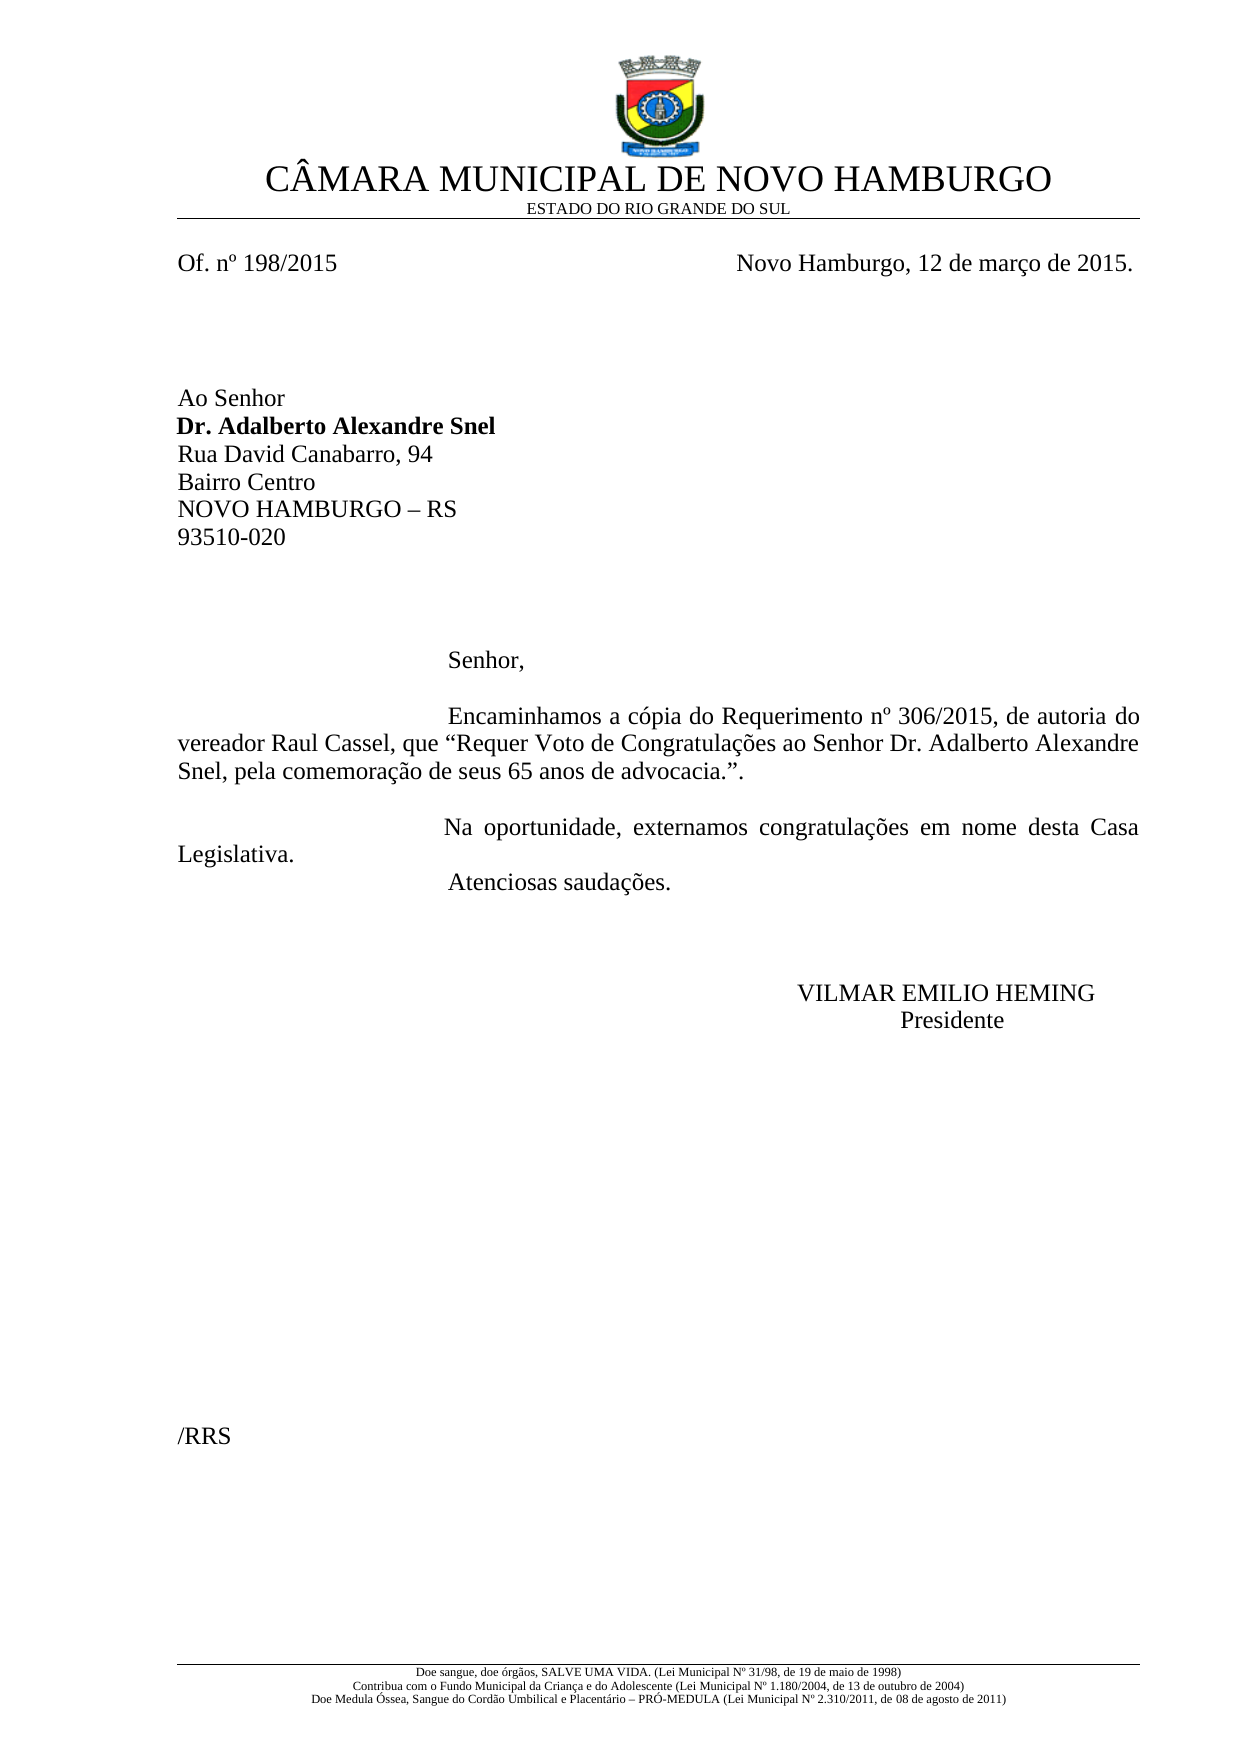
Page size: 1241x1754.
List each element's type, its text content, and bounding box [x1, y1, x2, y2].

picture [608, 47, 709, 163]
text VILMAR EMILIO HEMING [797, 979, 1140, 1007]
text /RRS [177, 1422, 1140, 1450]
text NOVO HAMBURGO – RS [177, 495, 1140, 523]
text Dr. Adalberto Alexandre Snel [176, 412, 1140, 440]
text Atenciosas saudações. [177, 868, 1140, 896]
text Bairro Centro [177, 468, 1140, 495]
text Senhor, [177, 646, 1140, 674]
text Na oportunidade, externamos congratulações em nome desta Casa Legislativa. [177, 813, 1140, 868]
text 93510-020 [177, 523, 1140, 551]
text Encaminhamos a cópia do Requerimento nº 306/2015, de autoria do vereador Raul Cassel, que “Requer Voto de Congratulações ao Senhor Dr. Adalberto Alexandre Snel, pela comemoração de seus 65 anos de advocacia.”. [177, 702, 1140, 785]
text Ao Senhor [177, 384, 1140, 412]
text Rua David Canabarro, 94 [177, 440, 1140, 468]
text Presidente [177, 1007, 1140, 1034]
text Of. nº 198/2015 Novo Hamburgo, 12 de março de 2015. [177, 249, 1140, 276]
